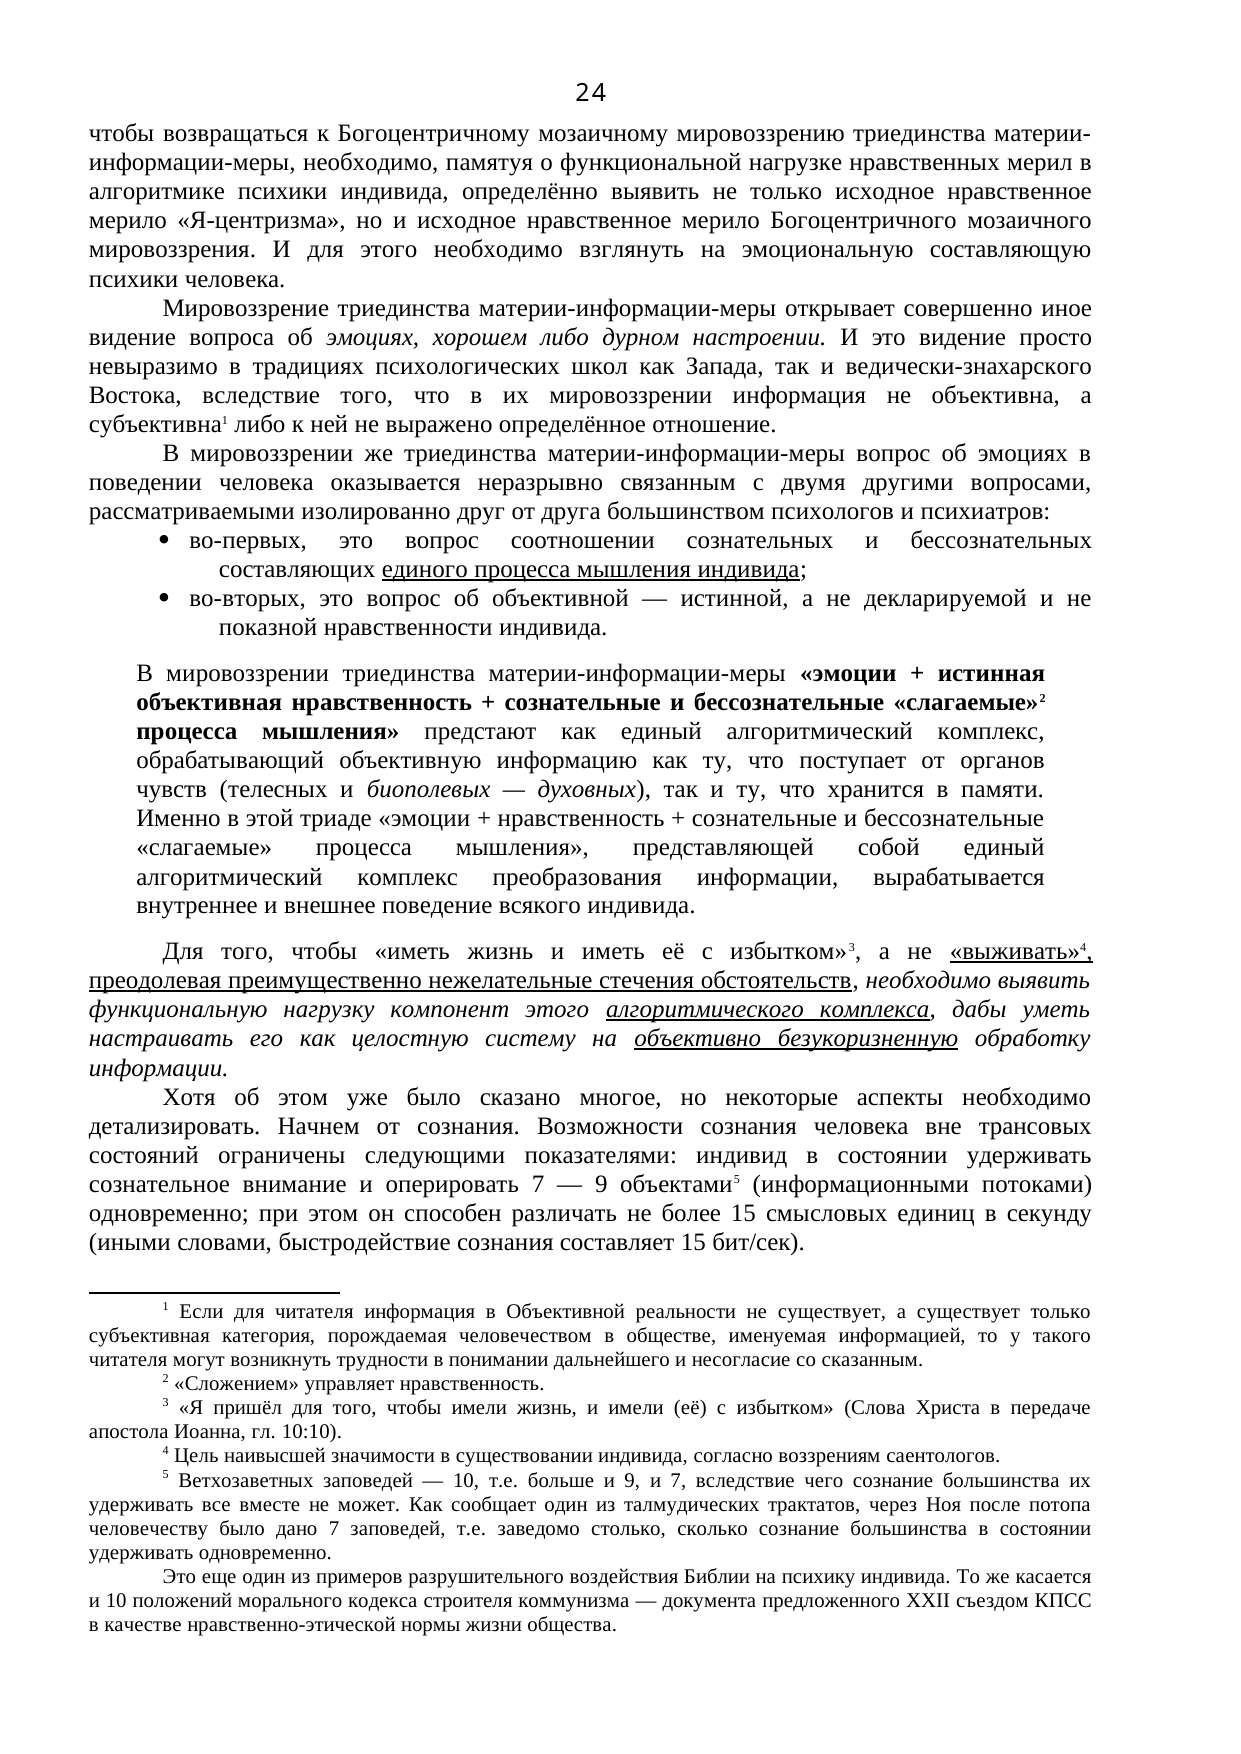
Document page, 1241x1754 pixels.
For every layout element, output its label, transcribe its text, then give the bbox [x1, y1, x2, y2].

text В мировоззрении триединства материи-информации-меры «эмоции + истинная объективная нравственность + сознательные и бессознательные «слагаемые» процесса мышления» предстают как единый алгоритмический комплекс, обрабатывающий объективную информацию как ту, что поступает от органов чувств (телесных и биополевых — духовных), так и ту, что хранится в памяти. Именно в этой триаде «эмоции + нравственность + сознательные и бессознательные «слагаемые» процесса мышления», представляющей собой единый алгоритмический комплекс преобразования информации, вырабатывается внутреннее и внешнее поведение всякого индивида. [136, 658, 1045, 919]
text Для того, чтобы «иметь жизнь и иметь её с избытком», а не «выживать», преодолевая преимущественно нежелательные стечения обстоятельств, необходимо выявить функциональную нагрузку компонент этого алгоритмического комплекса, дабы уметь настраивать его как целостную систему на объективно безукоризненную обработку информации. [89, 936, 1092, 1081]
text В мировоззрении же триединства материи-информации-меры вопрос об эмоциях в поведении человека оказывается неразрывно связанным с двумя другими вопросами, рассматриваемыми изолированно друг от друга большинством психологов и психиатров: [89, 438, 1092, 525]
list во-первых, это вопрос соотношении сознательных и бессознательных составляющих единого процесса мышления индивида; [159, 525, 1092, 583]
text Если для читателя информация в Объективной реальности не существует, а существует только субъективная категория, порождаемая человечеством в обществе, именуемая информацией, то у такого читателя могут возникнуть трудности в понимании дальнейшего и несогласие со сказанным. [89, 1299, 1092, 1371]
text Цель наивысшей значимости в существовании индивида, согласно воззрениям саентологов. [89, 1443, 1092, 1467]
text Это еще один из примеров разрушительного воздействия Библии на психику индивида. То же касается и 10 положений морального кодекса строителя коммунизма — документа предложенного XXII съездом КПСС в качестве нравственно-этической нормы жизни общества. [89, 1564, 1092, 1636]
text «Я пришёл для того, чтобы имели жизнь, и имели (её) с избытком» (Слова Христа в передаче апостола Иоанна, гл. 10:10). [89, 1395, 1092, 1443]
text Хотя об этом уже было сказано многое, но некоторые аспекты необходимо детализировать. Начнем от сознания. Возможности сознания человека вне трансовых состояний ограничены следующими показателями: индивид в состоянии удерживать сознательное внимание и оперировать 7 — 9 объектами (информационными потоками) одновременно; при этом он способен различать не более 15 смысловых единиц в секунду (иными словами, быстродействие сознания составляет 15 бит/сек). [89, 1081, 1092, 1256]
text Ветхозаветных заповедей — 10, т.е. больше и 9, и 7, вследствие чего сознание большинства их удерживать все вместе не может. Как сообщает один из талмудических трактатов, через Ноя после потопа человечеству было дано 7 заповедей, т.е. заведомо столько, сколько сознание большинства в состоянии удерживать одновременно. [89, 1467, 1092, 1564]
text чтобы возвращаться к Богоцентричному мозаичному мировоззрению триединства материи-информации-меры, необходимо, памятуя о функциональной нагрузке нравственных мерил в алгоритмике психики индивида, определённо выявить не только исходное нравственное мерило «Я-центризма», но и исходное нравственное мерило Богоцентричного мозаичного мировоззрения. И для этого необходимо взглянуть на эмоциональную составляющую психики человека. [89, 118, 1092, 292]
list во-вторых, это вопрос об объективной — истинной, а не декларируемой и не показной нравственности индивида. [159, 583, 1092, 641]
text Мировоззрение триединства материи-информации-меры открывает совершенно иное видение вопроса об эмоциях, хорошем либо дурном настроении. И это видение просто невыразимо в традициях психологических школ как Запада, так и ведически-знахарского Востока, вследствие того, что в их мировоззрении информация не объективна, а субъективна либо к ней не выражено определённое отношение. [89, 292, 1092, 438]
text «Сложением» управляет нравственность. [89, 1371, 1092, 1395]
